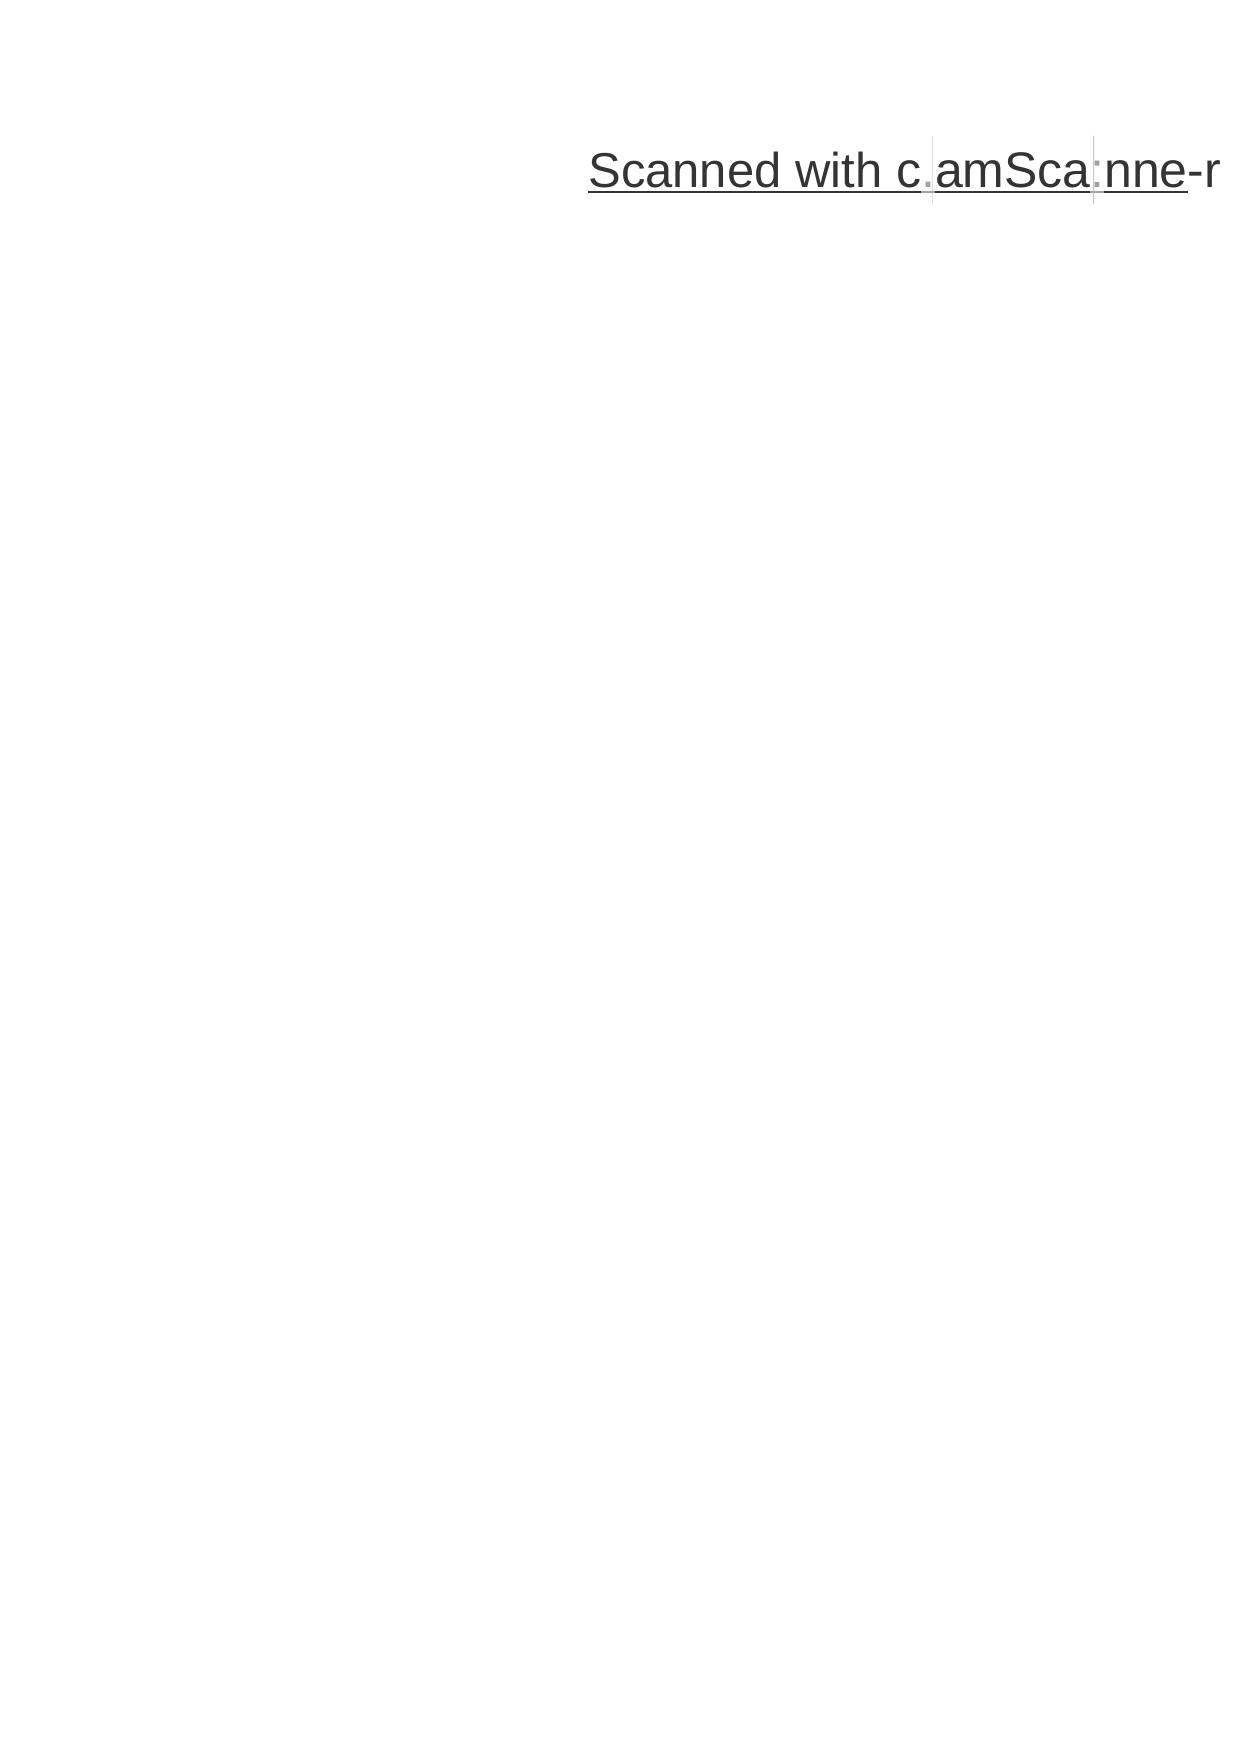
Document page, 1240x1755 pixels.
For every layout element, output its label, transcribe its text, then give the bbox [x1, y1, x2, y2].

text Scanned with c.amSca:nne-r [1095, 141, 1229, 198]
text Scanned with c.amSca:nne-r [588, 141, 931, 191]
text Scanned with c.amSca:nne-r [588, 193, 931, 198]
text Scanned with c.amSca:nne-r [933, 141, 1093, 191]
text Scanned with c.amSca:nne-r [933, 193, 1093, 198]
